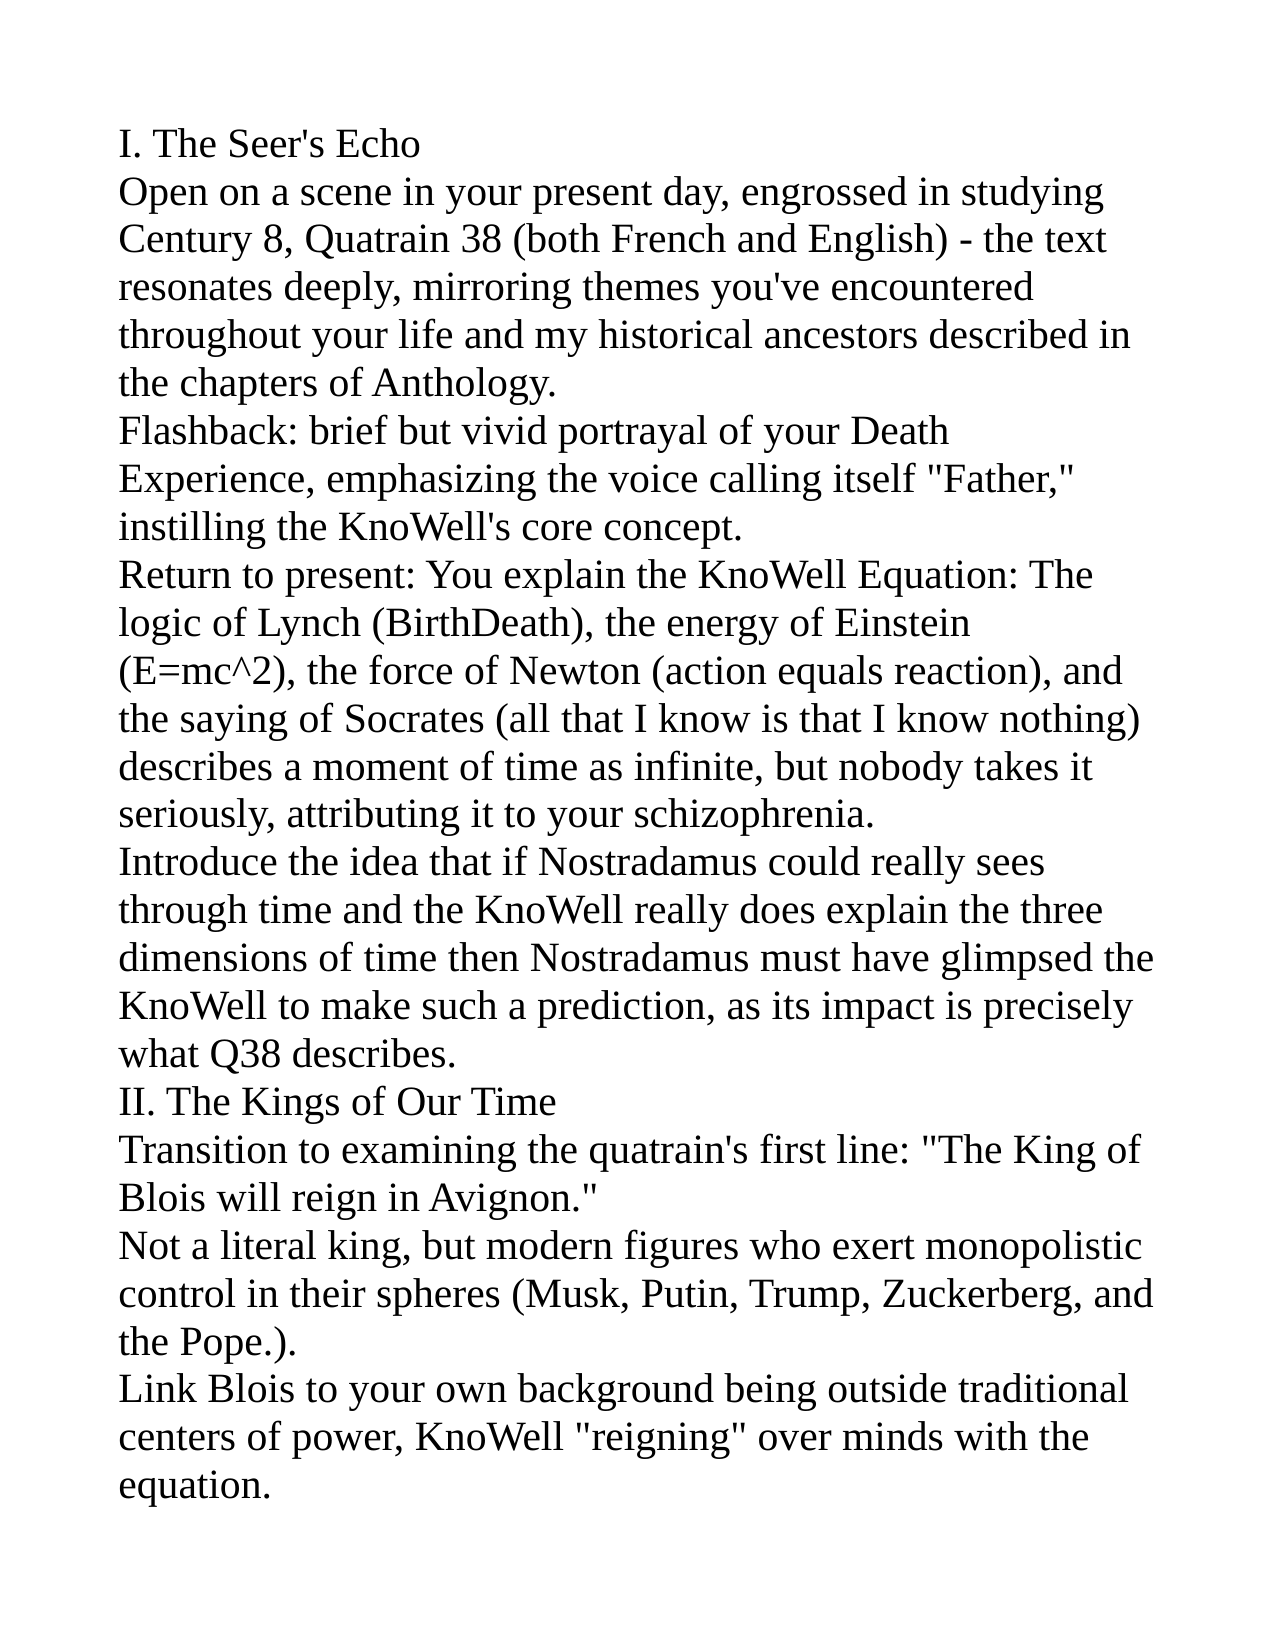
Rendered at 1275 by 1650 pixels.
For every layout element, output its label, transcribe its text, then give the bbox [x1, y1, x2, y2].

text II. The Kings of Our Time [118, 1076, 1157, 1124]
text Not a literal king, but modern figures who exert monopolistic control in their spheres (Musk, Putin, Trump, Zuckerberg, and the Pope.). [118, 1220, 1157, 1364]
text Return to present: You explain the KnoWell Equation: The logic of Lynch (BirthDeath), the energy of Einstein (E=mc^2), the force of Newton (action equals reaction), and the saying of Socrates (all that I know is that I know nothing) describes a moment of time as infinite, but nobody takes it seriously, attributing it to your schizophrenia. [118, 549, 1157, 837]
text Introduce the idea that if Nostradamus could really sees through time and the KnoWell really does explain the three dimensions of time then Nostradamus must have glimpsed the KnoWell to make such a prediction, as its impact is precisely what Q38 describes. [118, 837, 1157, 1076]
text I. The Seer's Echo [118, 118, 1157, 166]
text Link Blois to your own background being outside traditional centers of power, KnoWell "reigning" over minds with the equation. [118, 1364, 1157, 1508]
text Flashback: brief but vivid portrayal of your Death Experience, emphasizing the voice calling itself "Father," instilling the KnoWell's core concept. [118, 406, 1157, 549]
text Transition to examining the quatrain's first line: "The King of Blois will reign in Avignon." [118, 1124, 1157, 1220]
text Open on a scene in your present day, engrossed in studying Century 8, Quatrain 38 (both French and English) - the text resonates deeply, mirroring themes you've encountered throughout your life and my historical ancestors described in the chapters of Anthology. [118, 166, 1157, 406]
